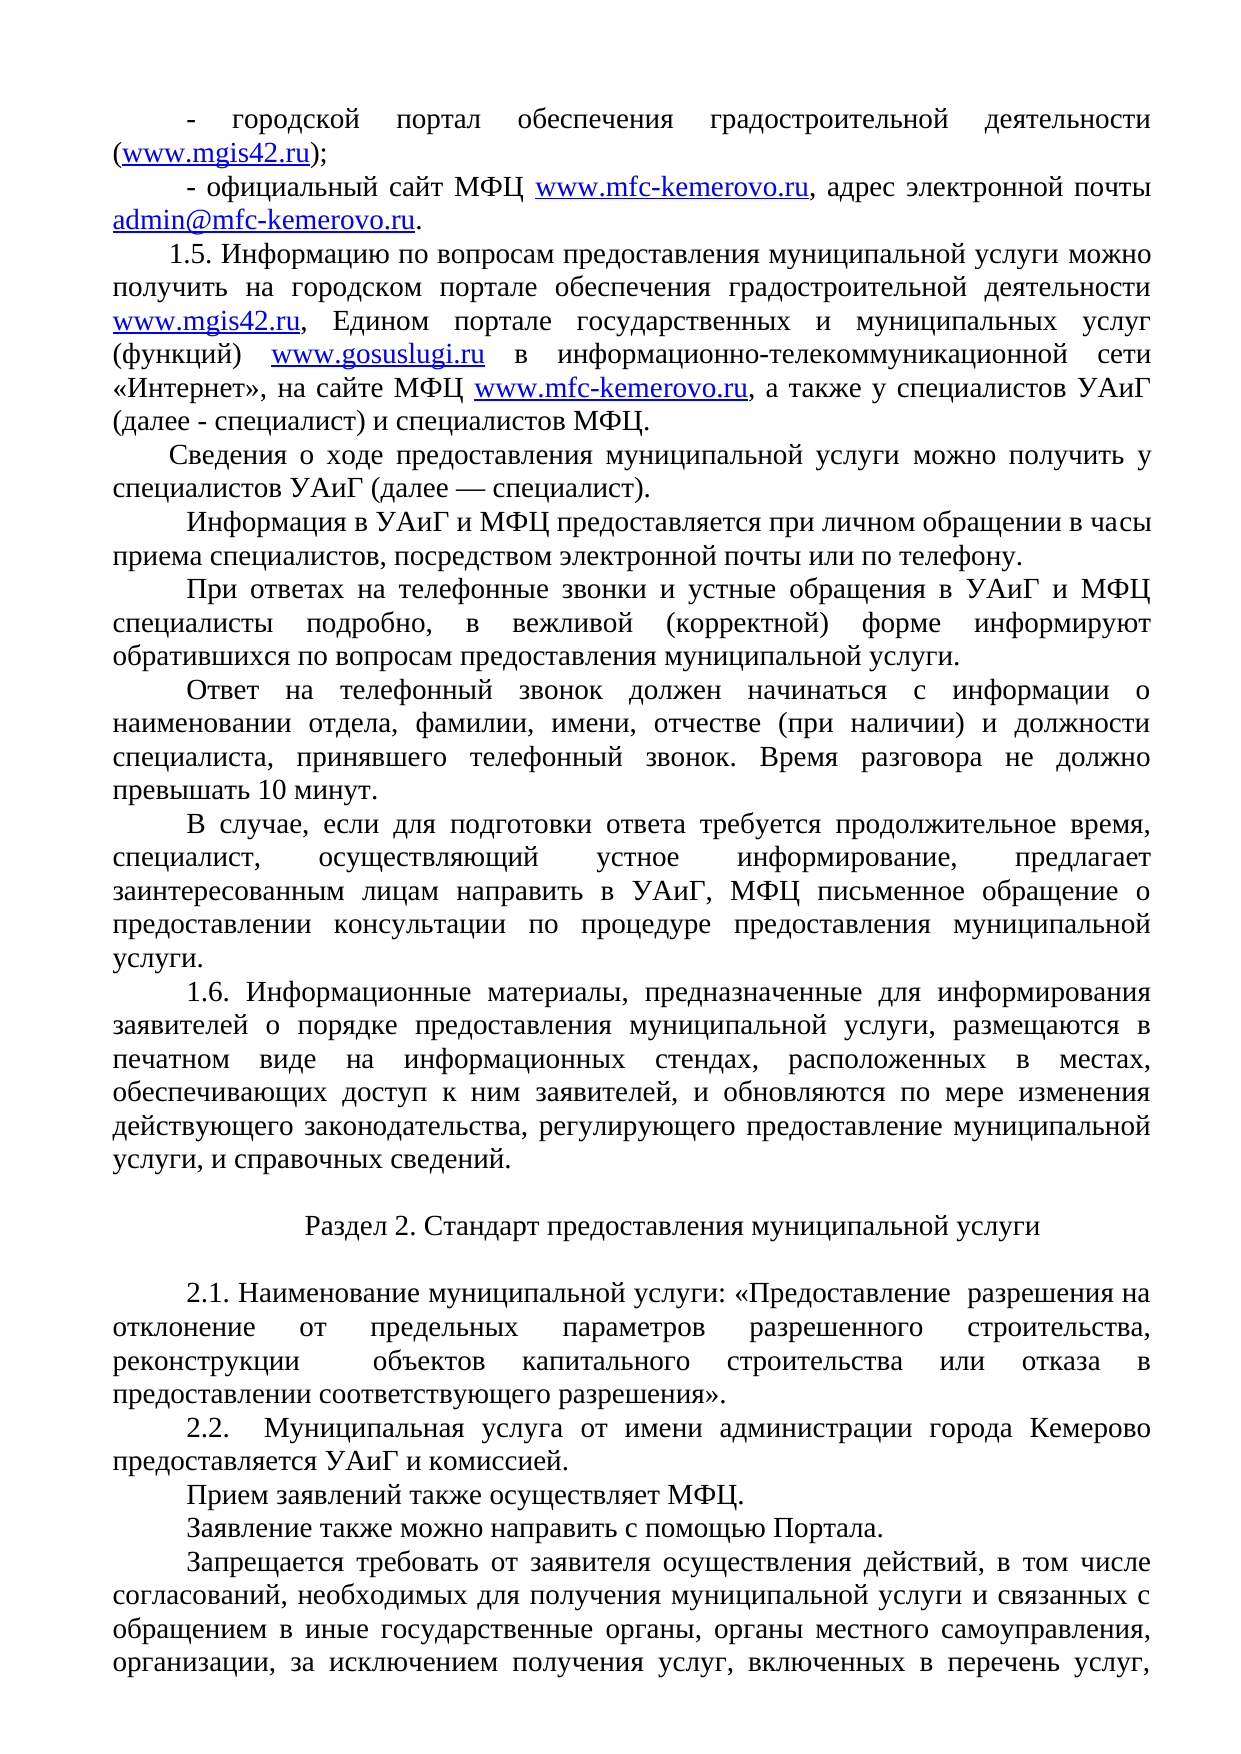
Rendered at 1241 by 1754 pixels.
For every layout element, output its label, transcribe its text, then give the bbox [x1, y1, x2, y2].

text 1.5. Информацию по вопросам предоставления муниципальной услуги можно получить на городском портале обеспечения градостроительной деятельности www.mgis42.ru, Едином портале государственных и муниципальных услуг (функций) www.gosuslugi.ru в информационно-телекоммуникационной сети «Интернет», на сайте МФЦ www.mfc-kemerovo.ru, а также у специалистов УАиГ (далее - специалист) и специалистов МФЦ. [112, 236, 1152, 437]
text При ответах на телефонные звонки и устные обращения в УАиГ и МФЦ специалисты подробно, в вежливой (корректной) форме информируют обратившихся по вопросам предоставления муниципальной услуги. [112, 571, 1152, 672]
text Сведения о ходе предоставления муниципальной услуги можно получить у специалистов УАиГ (далее — специалист). [112, 437, 1152, 504]
text 2.1. Наименование муниципальной услуги: «Предоставление разрешения на отклонение от предельных параметров разрешенного строительства, реконструкции объектов капитального строительства или отказа в предоставлении соответствующего разрешения». [112, 1276, 1152, 1410]
text Прием заявлений также осуществляет МФЦ. [112, 1477, 1152, 1510]
text Информация в УАиГ и МФЦ предоставляется при личном обращении в часы приема специалистов, посредством электронной почты или по телефону. [112, 504, 1152, 571]
text В случае, если для подготовки ответа требуется продолжительное время, специалист, осуществляющий устное информирование, предлагает заинтересованным лицам направить в УАиГ, МФЦ письменное обращение о предоставлении консультации по процедуре предоставления муниципальной услуги. [112, 806, 1152, 974]
text - городской портал обеспечения градостроительной деятельности (www.mgis42.ru); [112, 102, 1152, 169]
text Заявление также можно направить с помощью Портала. [112, 1510, 1152, 1544]
text Раздел 2. Стандарт предоставления муниципальной услуги [112, 1208, 1152, 1242]
text 2.2. Муниципальная услуга от имени администрации города Кемерово предоставляется УАиГ и комиссией. [112, 1410, 1152, 1477]
text - официальный сайт МФЦ www.mfc-kemerovo.ru, адрес электронной почты admin@mfc-kemerovo.ru. [112, 169, 1152, 236]
list 1.6. Информационные материалы, предназначенные для информирования заявителей о порядке предоставления муниципальной услуги, размещаются в печатном виде на информационных стендах, расположенных в местах, обеспечивающих доступ к ним заявителей, и обновляются по мере изменения действующего законодательства, регулирующего предоставление муниципальной услуги, и справочных сведений. [112, 974, 1152, 1175]
text Запрещается требовать от заявителя осуществления действий, в том числе согласований, необходимых для получения муниципальной услуги и связанных с обращением в иные государственные органы, органы местного самоуправления, организации, за исключением получения услуг, включенных в перечень услуг, [112, 1544, 1152, 1678]
text Ответ на телефонный звонок должен начинаться с информации о наименовании отдела, фамилии, имени, отчестве (при наличии) и должности специалиста, принявшего телефонный звонок. Время разговора не должно превышать 10 минут. [112, 672, 1152, 806]
